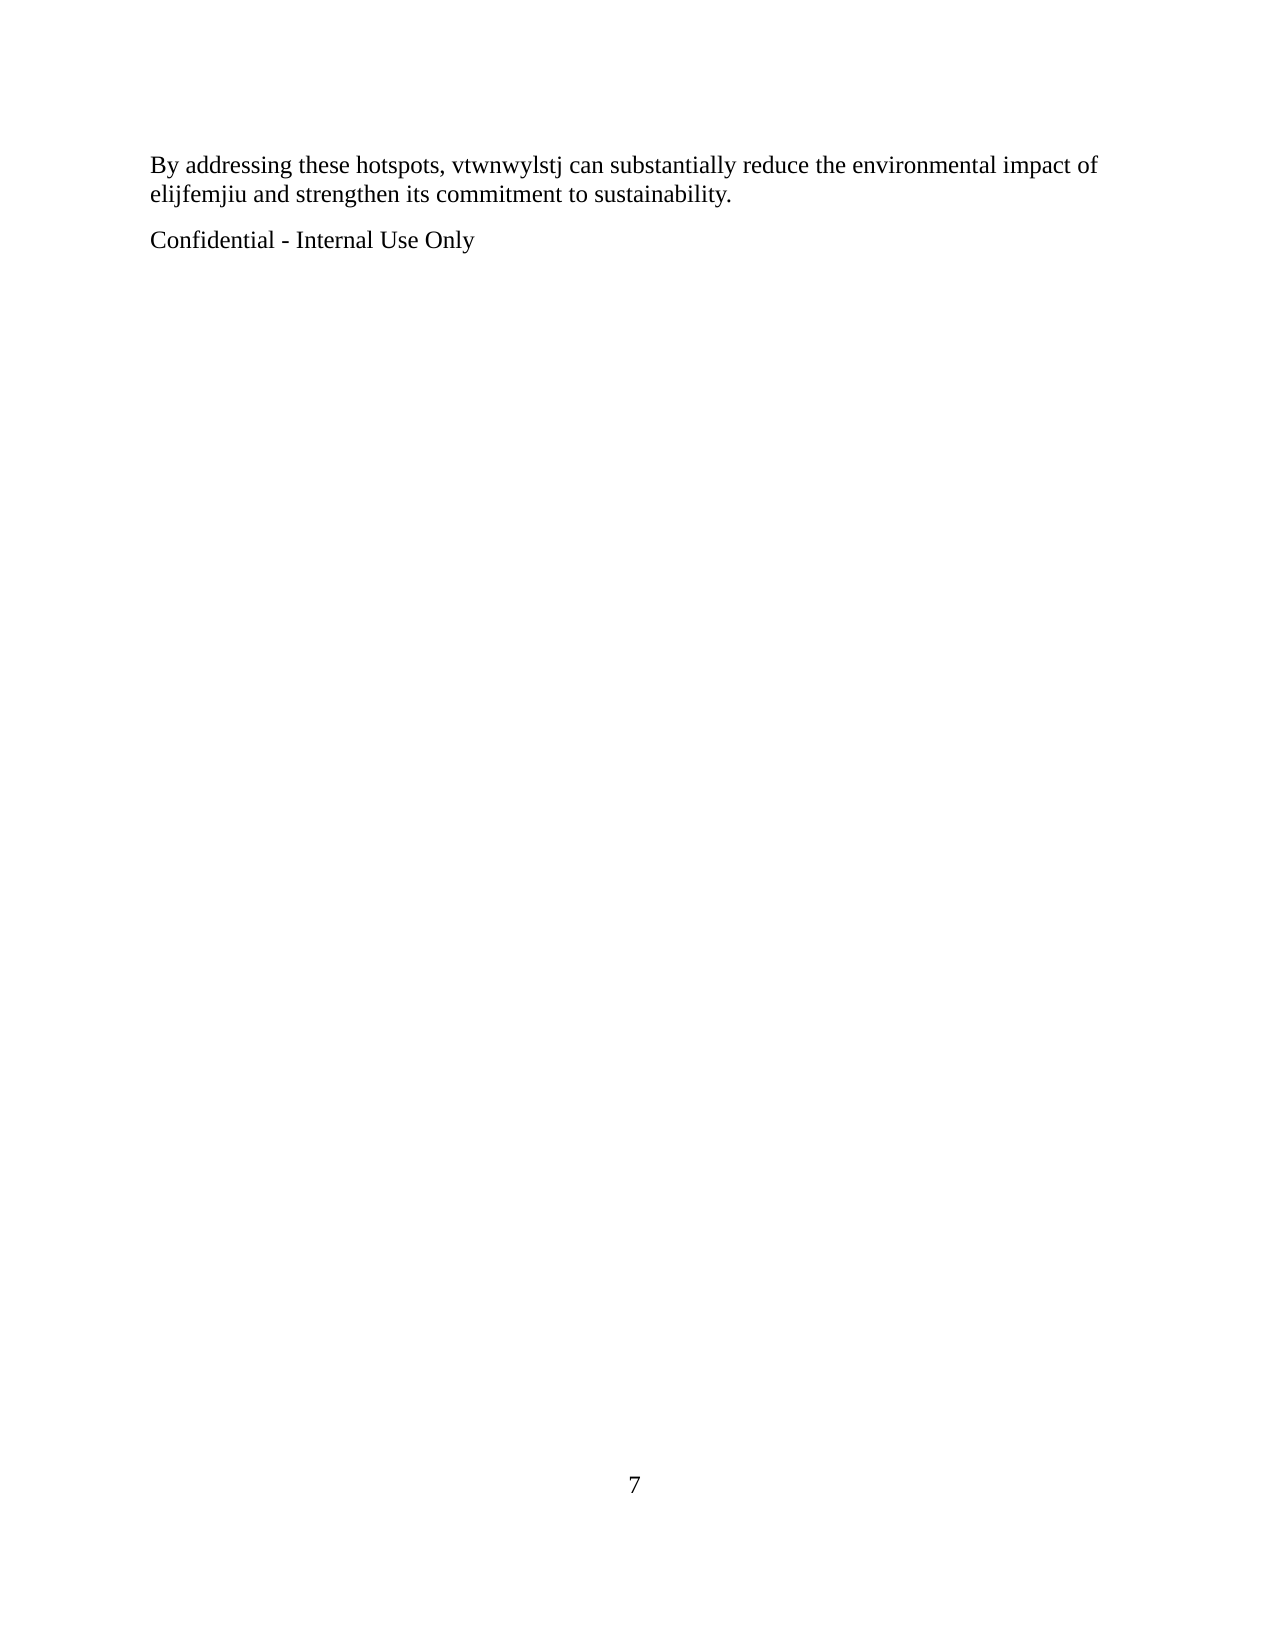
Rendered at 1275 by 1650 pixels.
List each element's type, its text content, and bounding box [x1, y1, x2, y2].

text Confidential - Internal Use Only [150, 225, 1125, 254]
text By addressing these hotspots, vtwnwylstj can substantially reduce the environmental impact of elijfemjiu and strengthen its commitment to sustainability. [150, 150, 1125, 207]
